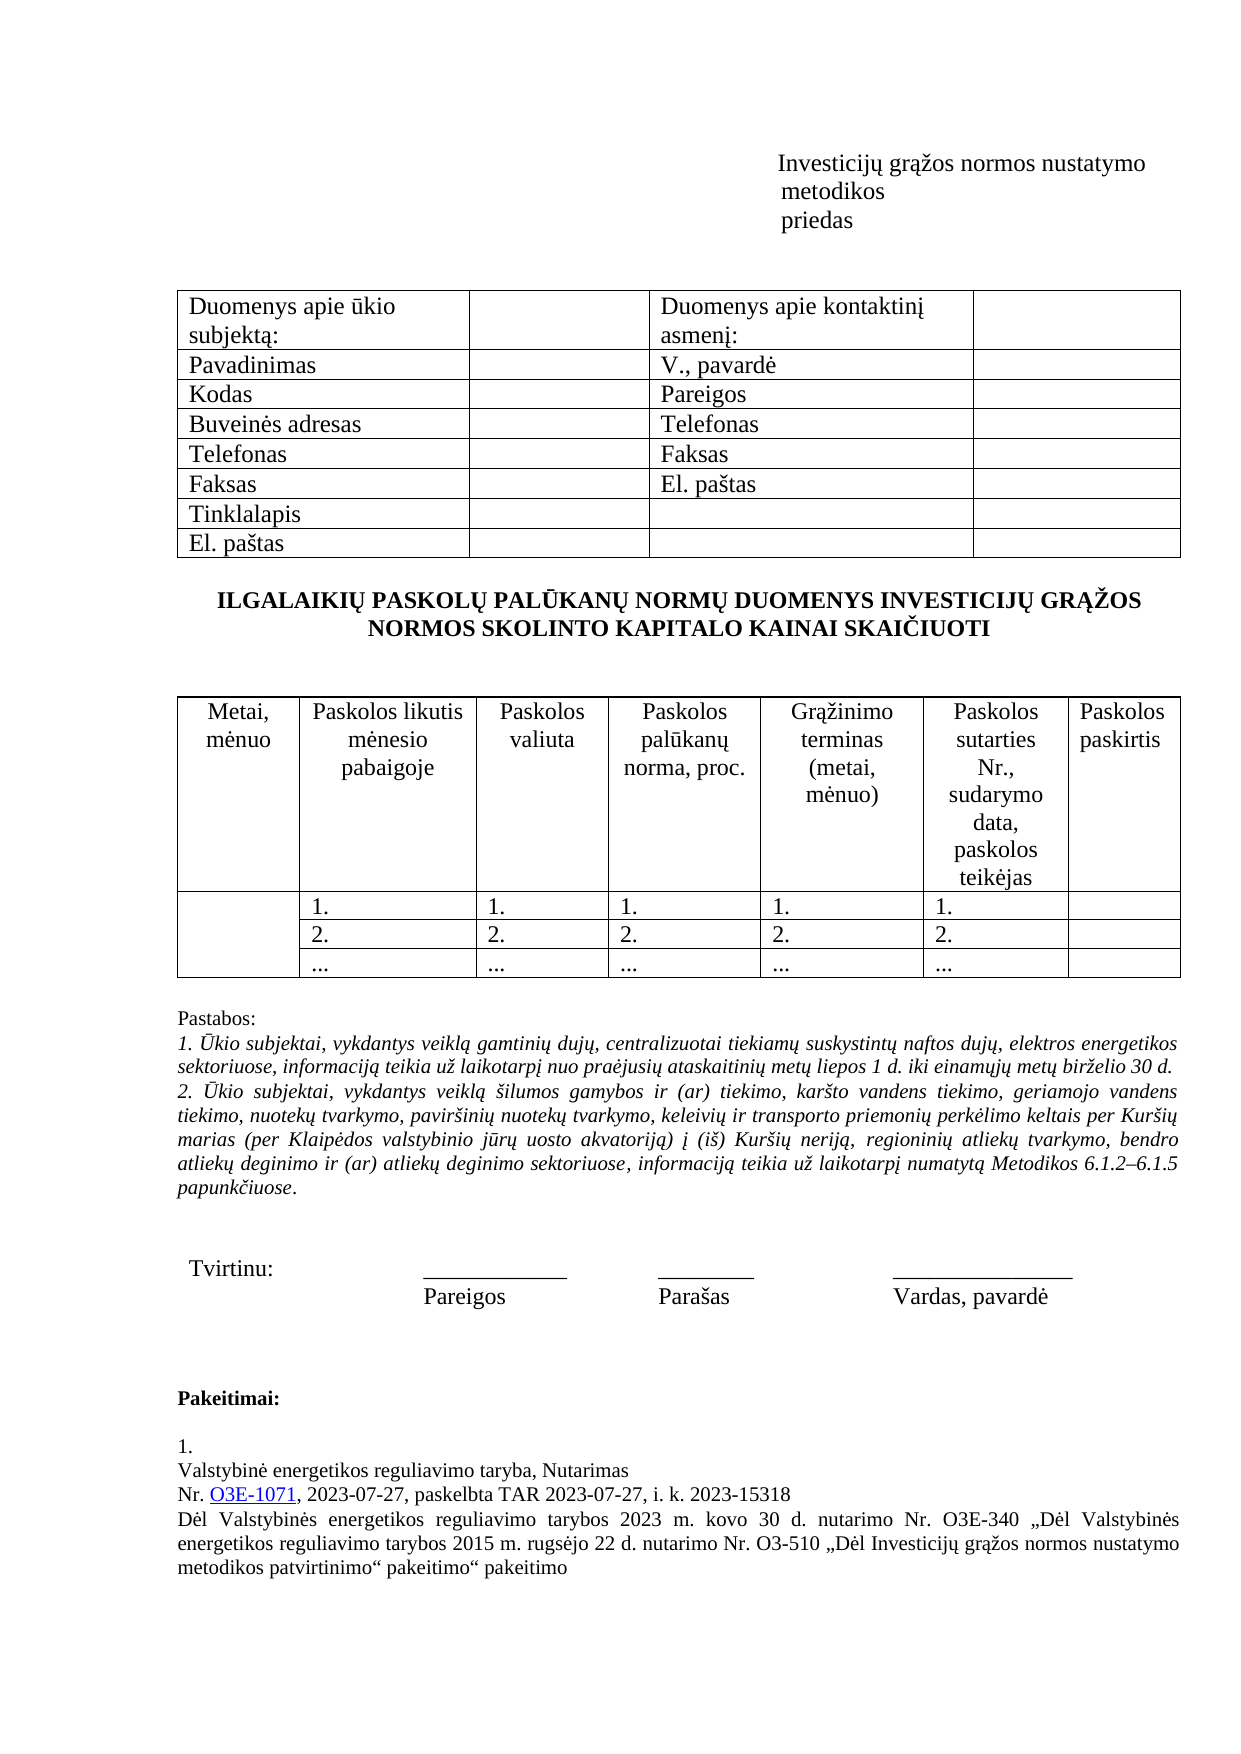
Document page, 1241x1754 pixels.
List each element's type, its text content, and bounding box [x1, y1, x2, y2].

table_header Grąžinimo terminas (metai, mėnuo) [761, 698, 923, 891]
table_cell [974, 380, 1180, 408]
table_header ________ Parašas [647, 1254, 882, 1309]
table_cell ... [761, 949, 923, 977]
table_header Duomenys apie ūkio subjektą: [178, 291, 469, 349]
table_header ____________ Pareigos [412, 1254, 647, 1309]
table_cell [650, 499, 973, 527]
table_header Paskolos likutis mėnesio pabaigoje [300, 698, 476, 891]
table_cell 1. [609, 892, 760, 919]
table_cell Telefonas [650, 409, 973, 438]
table_cell [650, 529, 973, 557]
table_cell El. paštas [178, 529, 469, 557]
table_cell Faksas [650, 439, 973, 468]
table_cell Faksas [178, 469, 469, 498]
table_cell ... [924, 949, 1068, 977]
table_cell 2. [477, 920, 608, 948]
table_cell [974, 350, 1180, 378]
table_cell [1069, 892, 1180, 919]
table_cell [1069, 920, 1180, 948]
table_cell [974, 499, 1180, 527]
table_cell 2. [924, 920, 1068, 948]
table_cell [470, 380, 649, 408]
table_header Paskolos valiuta [477, 698, 608, 891]
text 1. [177, 1434, 1181, 1458]
table_header Tvirtinu: [177, 1254, 412, 1309]
table_cell 1. [300, 892, 476, 919]
table_cell Pavadinimas [178, 350, 469, 378]
table_header Duomenys apie kontaktinį asmenį: [650, 291, 973, 349]
table_cell [974, 529, 1180, 557]
table_header Paskolos sutarties Nr., sudarymo data, paskolos teikėjas [924, 698, 1068, 891]
text Nr. O3E-1071, 2023-07-27, paskelbta TAR 2023-07-27, i. k. 2023-15318 [177, 1482, 1181, 1506]
table_cell ... [609, 949, 760, 977]
table_cell [470, 469, 649, 498]
table_cell [974, 469, 1180, 498]
text Investicijų grąžos normos nustatymo [177, 148, 1181, 176]
table_cell [470, 409, 649, 438]
table_cell [470, 529, 649, 557]
table_cell [470, 350, 649, 378]
table_header [974, 291, 1180, 349]
table_cell Buveinės adresas [178, 409, 469, 438]
text metodikos [768, 176, 1181, 205]
text Pastabos: [177, 1006, 1181, 1030]
table_cell 1. [761, 892, 923, 919]
table_cell El. paštas [650, 469, 973, 498]
text 1. Ūkio subjektai, vykdantys veiklą gamtinių dujų, centralizuotai tiekiamų suskystintų naftos dujų, elektros energetikos sektoriuose, informaciją teikia už laikotarpį nuo praėjusių ataskaitinių metų liepos 1 d. iki einamųjų metų birželio 30 d. [177, 1030, 1181, 1078]
text priedas [768, 205, 1181, 234]
table_cell [470, 499, 649, 527]
table_cell Telefonas [178, 439, 469, 468]
table_cell [178, 892, 299, 977]
text 2. Ūkio subjektai, vykdantys veiklą šilumos gamybos ir (ar) tiekimo, karšto vandens tiekimo, geriamojo vandens tiekimo, nuotekų tvarkymo, paviršinių nuotekų tvarkymo, keleivių ir transporto priemonių perkėlimo keltais per Kuršių marias (per Klaipėdos valstybinio jūrų uosto akvatoriją) į (iš) Kuršių neriją, regioninių atliekų tvarkymo, bendro atliekų deginimo ir (ar) atliekų deginimo sektoriuose, informaciją teikia už laikotarpį numatytą Metodikos 6.1.2–6.1.5 papunkčiuose. [177, 1078, 1181, 1199]
table_header Paskolos paskirtis [1069, 698, 1180, 891]
table_cell [974, 439, 1180, 468]
text Dėl Valstybinės energetikos reguliavimo tarybos 2023 m. kovo 30 d. nutarimo Nr. O3E-340 „Dėl Valstybinės energetikos reguliavimo tarybos 2015 m. rugsėjo 22 d. nutarimo Nr. O3-510 „Dėl Investicijų grąžos normos nustatymo metodikos patvirtinimo“ pakeitimo“ pakeitimo [177, 1506, 1181, 1579]
text ILGALAIKIŲ PASKOLŲ PALŪKANŲ NORMŲ DUOMENYS INVESTICIJŲ GRĄŽOS NORMOS SKOLINTO KAPITALO KAINAI SKAIČIUOTI [177, 586, 1181, 641]
table_cell 2. [761, 920, 923, 948]
table_header Paskolos palūkanų norma, proc. [609, 698, 760, 891]
table_cell [974, 409, 1180, 438]
text Pakeitimai: [177, 1386, 1181, 1410]
table_cell [470, 439, 649, 468]
table_cell 1. [924, 892, 1068, 919]
table_header Metai, mėnuo [178, 698, 299, 891]
table_header [470, 291, 649, 349]
table_cell Tinklalapis [178, 499, 469, 527]
table_cell ... [300, 949, 476, 977]
table_cell [1069, 949, 1180, 977]
table_cell 2. [300, 920, 476, 948]
text Valstybinė energetikos reguliavimo taryba, Nutarimas [177, 1458, 1181, 1482]
table_cell V., pavardė [650, 350, 973, 378]
table_cell ... [477, 949, 608, 977]
table_cell Pareigos [650, 380, 973, 408]
table_cell 1. [477, 892, 608, 919]
table_cell Kodas [178, 380, 469, 408]
table_cell 2. [609, 920, 760, 948]
table_header _______________ Vardas, pavardė [882, 1254, 1116, 1309]
